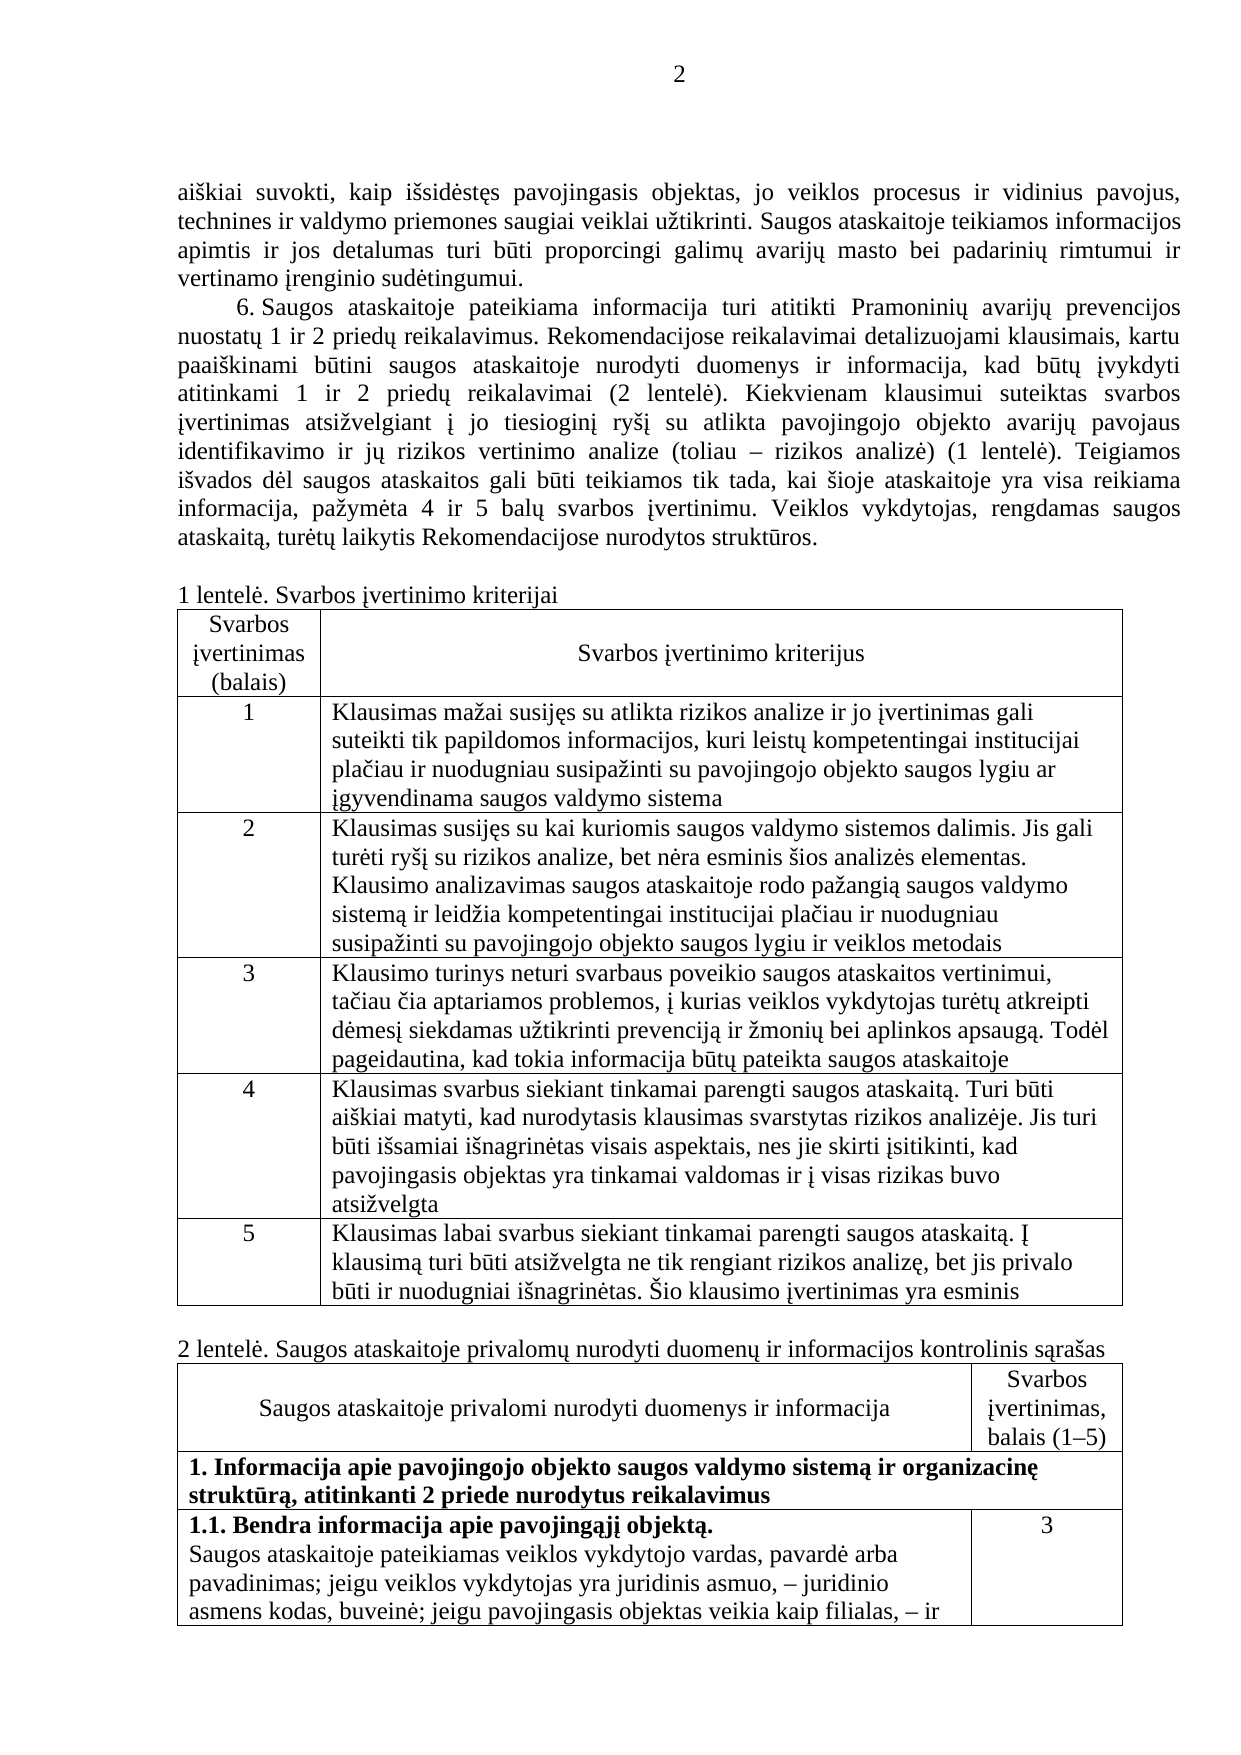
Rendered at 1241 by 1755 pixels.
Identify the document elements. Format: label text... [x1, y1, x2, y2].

table_header Svarbos įvertinimo kriterijus [321, 610, 1122, 696]
table_cell Klausimas susijęs su kai kuriomis saugos valdymo sistemos dalimis. Jis gali turėti ryšį su rizikos analize, bet nėra esminis šios analizės elementas. Klausimo analizavimas saugos ataskaitoje rodo pažangią saugos valdymo sistemą ir leidžia kompetentingai institucijai plačiau ir nuodugniau susipažinti su pavojingojo objekto saugos lygiu ir veiklos metodais [321, 813, 1122, 957]
table_header Svarbos įvertinimas, balais (1–5) [972, 1364, 1122, 1451]
text aiškiai suvokti, kaip išsidėstęs pavojingasis objektas, jo veiklos procesus ir vidinius pavojus, technines ir valdymo priemones saugiai veiklai užtikrinti. Saugos ataskaitoje teikiamos informacijos apimtis ir jos detalumas turi būti proporcingi galimų avarijų masto bei padarinių rimtumui ir vertinamo įrenginio sudėtingumui. [177, 177, 1181, 292]
table_cell [1088, 1452, 1122, 1509]
table_cell 3 [972, 1510, 1122, 1625]
table_cell Klausimas svarbus siekiant tinkamai parengti saugos ataskaitą. Turi būti aiškiai matyti, kad nurodytasis klausimas svarstytas rizikos analizėje. Jis turi būti išsamiai išnagrinėtas visais aspektais, nes jie skirti įsitikinti, kad pavojingasis objektas yra tinkamai valdomas ir į visas rizikas buvo atsižvelgta [321, 1074, 1122, 1217]
table_cell 2 [178, 813, 320, 957]
table_cell 4 [178, 1074, 320, 1217]
table_cell 5 [178, 1219, 320, 1305]
text 6. Saugos ataskaitoje pateikiama informacija turi atitikti Pramoninių avarijų prevencijos nuostatų 1 ir 2 priedų reikalavimus. Rekomendacijose reikalavimai detalizuojami klausimais, kartu paaiškinami būtini saugos ataskaitoje nurodyti duomenys ir informacija, kad būtų įvykdyti atitinkami 1 ir 2 priedų reikalavimai (2 lentelė). Kiekvienam klausimui suteiktas svarbos įvertinimas atsižvelgiant į jo tiesioginį ryšį su atlikta pavojingojo objekto avarijų pavojaus identifikavimo ir jų rizikos vertinimo analize (toliau – rizikos analizė) (1 lentelė). Teigiamos išvados dėl saugos ataskaitos gali būti teikiamos tik tada, kai šioje ataskaitoje yra visa reikiama informacija, pažymėta 4 ir 5 balų svarbos įvertinimu. Veiklos vykdytojas, rengdamas saugos ataskaitą, turėtų laikytis Rekomendacijose nurodytos struktūros. [177, 292, 1181, 551]
table_cell 1 [178, 697, 320, 812]
table_cell 3 [178, 958, 320, 1073]
text 2 lentelė. Saugos ataskaitoje privalomų nurodyti duomenų ir informacijos kontrolinis sąrašas [177, 1334, 1181, 1363]
text 1 lentelė. Svarbos įvertinimo kriterijai [177, 580, 1181, 608]
table_cell Klausimo turinys neturi svarbaus poveikio saugos ataskaitos vertinimui, tačiau čia aptariamos problemos, į kurias veiklos vykdytojas turėtų atkreipti dėmesį siekdamas užtikrinti prevenciją ir žmonių bei aplinkos apsaugą. Todėl pageidautina, kad tokia informacija būtų pateikta saugos ataskaitoje [321, 958, 1122, 1073]
table_header Svarbos įvertinimas (balais) [178, 610, 320, 696]
table_header Saugos ataskaitoje privalomi nurodyti duomenys ir informacija [178, 1364, 971, 1451]
table_cell 1. Informacija apie pavojingojo objekto saugos valdymo sistemą ir organizacinę struktūrą, atitinkanti 2 priede nurodytus reikalavimus [178, 1452, 1088, 1509]
table_cell Klausimas labai svarbus siekiant tinkamai parengti saugos ataskaitą. Į klausimą turi būti atsižvelgta ne tik rengiant rizikos analizę, bet jis privalo būti ir nuodugniai išnagrinėtas. Šio klausimo įvertinimas yra esminis [321, 1219, 1122, 1305]
table_cell 1.1. Bendra informacija apie pavojingąjį objektą. Saugos ataskaitoje pateikiamas veiklos vykdytojo vardas, pavardė arba pavadinimas; jeigu veiklos vykdytojas yra juridinis asmuo, – juridinio asmens kodas, buveinė; jeigu pavojingasis objektas veikia kaip filialas, – ir [178, 1510, 971, 1625]
table_cell Klausimas mažai susijęs su atlikta rizikos analize ir jo įvertinimas gali suteikti tik papildomos informacijos, kuri leistų kompetentingai institucijai plačiau ir nuodugniau susipažinti su pavojingojo objekto saugos lygiu ar įgyvendinama saugos valdymo sistema [321, 697, 1122, 812]
